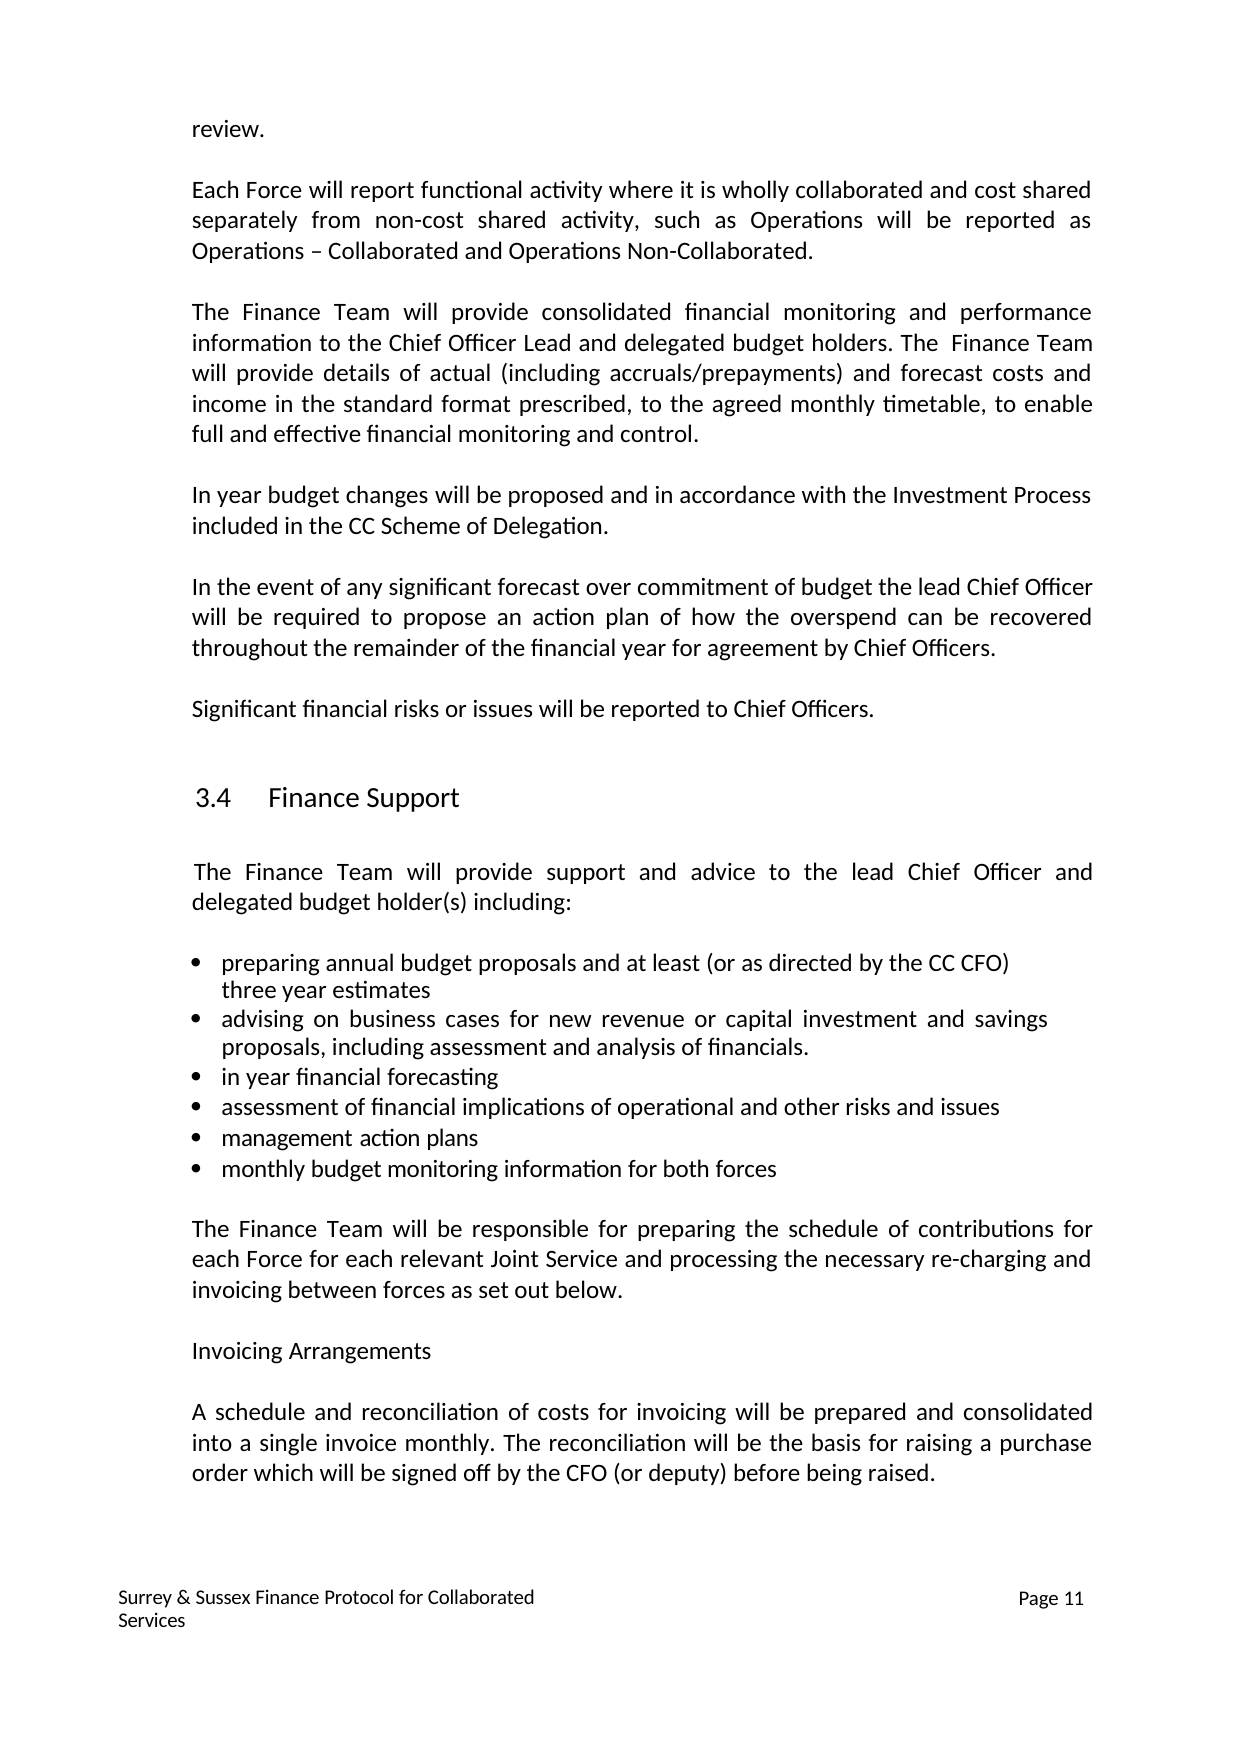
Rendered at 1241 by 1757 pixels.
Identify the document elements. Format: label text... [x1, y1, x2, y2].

text The Finance Team will provide support and advice to the lead Chief Officer and delegated budget holder(s) including: [192, 856, 1093, 917]
text The Finance Team will provide consolidated financial monitoring and performance information to the Chief Officer Lead and delegated budget holders. The Finance Team will provide details of actual (including accruals/prepayments) and forecast costs and income in the standard format prescribed, to the agreed monthly timetable, to enable full and effective financial monitoring and control. [192, 296, 1093, 449]
text The Finance Team will be responsible for preparing the schedule of contributions for each Force for each relevant Joint Service and processing the necessary re-charging and invoicing between forces as set out below. [192, 1213, 1093, 1304]
list management action plans [192, 1122, 1226, 1153]
text A schedule and reconciliation of costs for invoicing will be prepared and consolidated into a single invoice monthly. The reconciliation will be the basis for raising a purchase order which will be signed off by the CFO (or deputy) before being raised. [192, 1396, 1093, 1488]
text In year budget changes will be proposed and in accordance with the Investment Process included in the CC Scheme of Delegation. [192, 479, 1093, 540]
text Significant financial risks or issues will be reported to Chief Officers. [192, 693, 1226, 723]
list advising on business cases for new revenue or capital investment and savings proposals, including assessment and analysis of financials. [191, 1005, 1053, 1061]
text Invoicing Arrangements [192, 1335, 1226, 1366]
list in year financial forecasting [192, 1061, 1226, 1091]
list assessment of financial implications of operational and other risks and issues [192, 1091, 1226, 1122]
text Each Force will report functional activity where it is wholly collaborated and cost shared separately from non-cost shared activity, such as Operations will be reported as Operations – Collaborated and Operations Non-Collaborated. [192, 174, 1093, 266]
text review. [192, 113, 1226, 144]
list preparing annual budget proposals and at least (or as directed by the CC CFO) three year estimates [191, 948, 1067, 1005]
subtitle Finance Support [195, 779, 1226, 815]
list monthly budget monitoring information for both forces [192, 1153, 1226, 1184]
text In the event of any significant forecast over commitment of budget the lead Chief Officer will be required to propose an action plan of how the overspend can be recovered throughout the remainder of the financial year for agreement by Chief Officers. [192, 571, 1093, 662]
